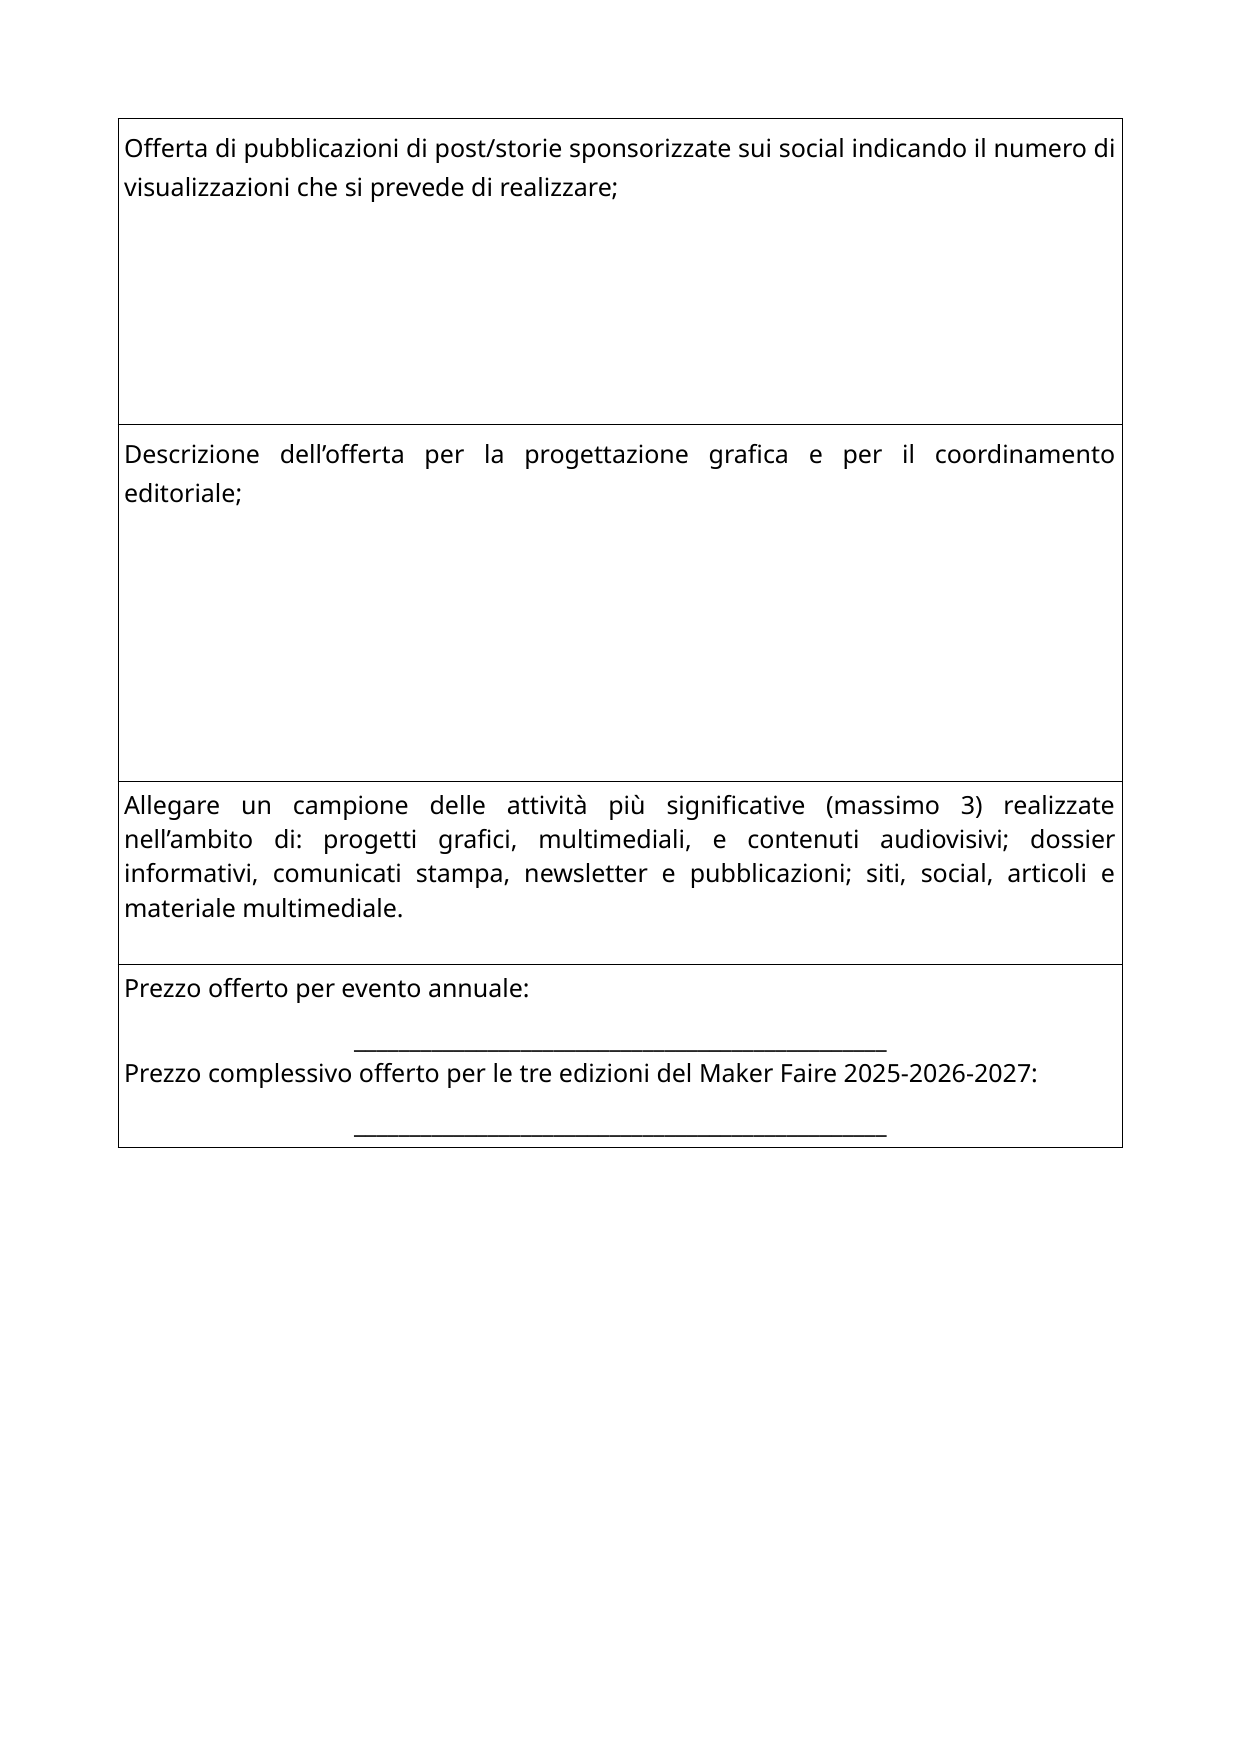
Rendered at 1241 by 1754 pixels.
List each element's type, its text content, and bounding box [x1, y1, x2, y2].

table_cell Prezzo offerto per evento annuale: ________________________________________________ Prezzo complessivo offerto per le tre edizioni del Maker Faire 2025-2026-2027: ________________________________________________ [119, 965, 1122, 1147]
table_cell Offerta di pubblicazioni di post/storie sponsorizzate sui social indicando il numero di visualizzazioni che si prevede di realizzare; [119, 119, 1122, 424]
table_cell Descrizione dell’offerta per la progettazione grafica e per il coordinamento editoriale; [119, 425, 1122, 781]
table_cell Allegare un campione delle attività più significative (massimo 3) realizzate nell’ambito di: progetti grafici, multimediali, e contenuti audiovisivi; dossier informativi, comunicati stampa, newsletter e pubblicazioni; siti, social, articoli e materiale multimediale. [119, 782, 1122, 964]
